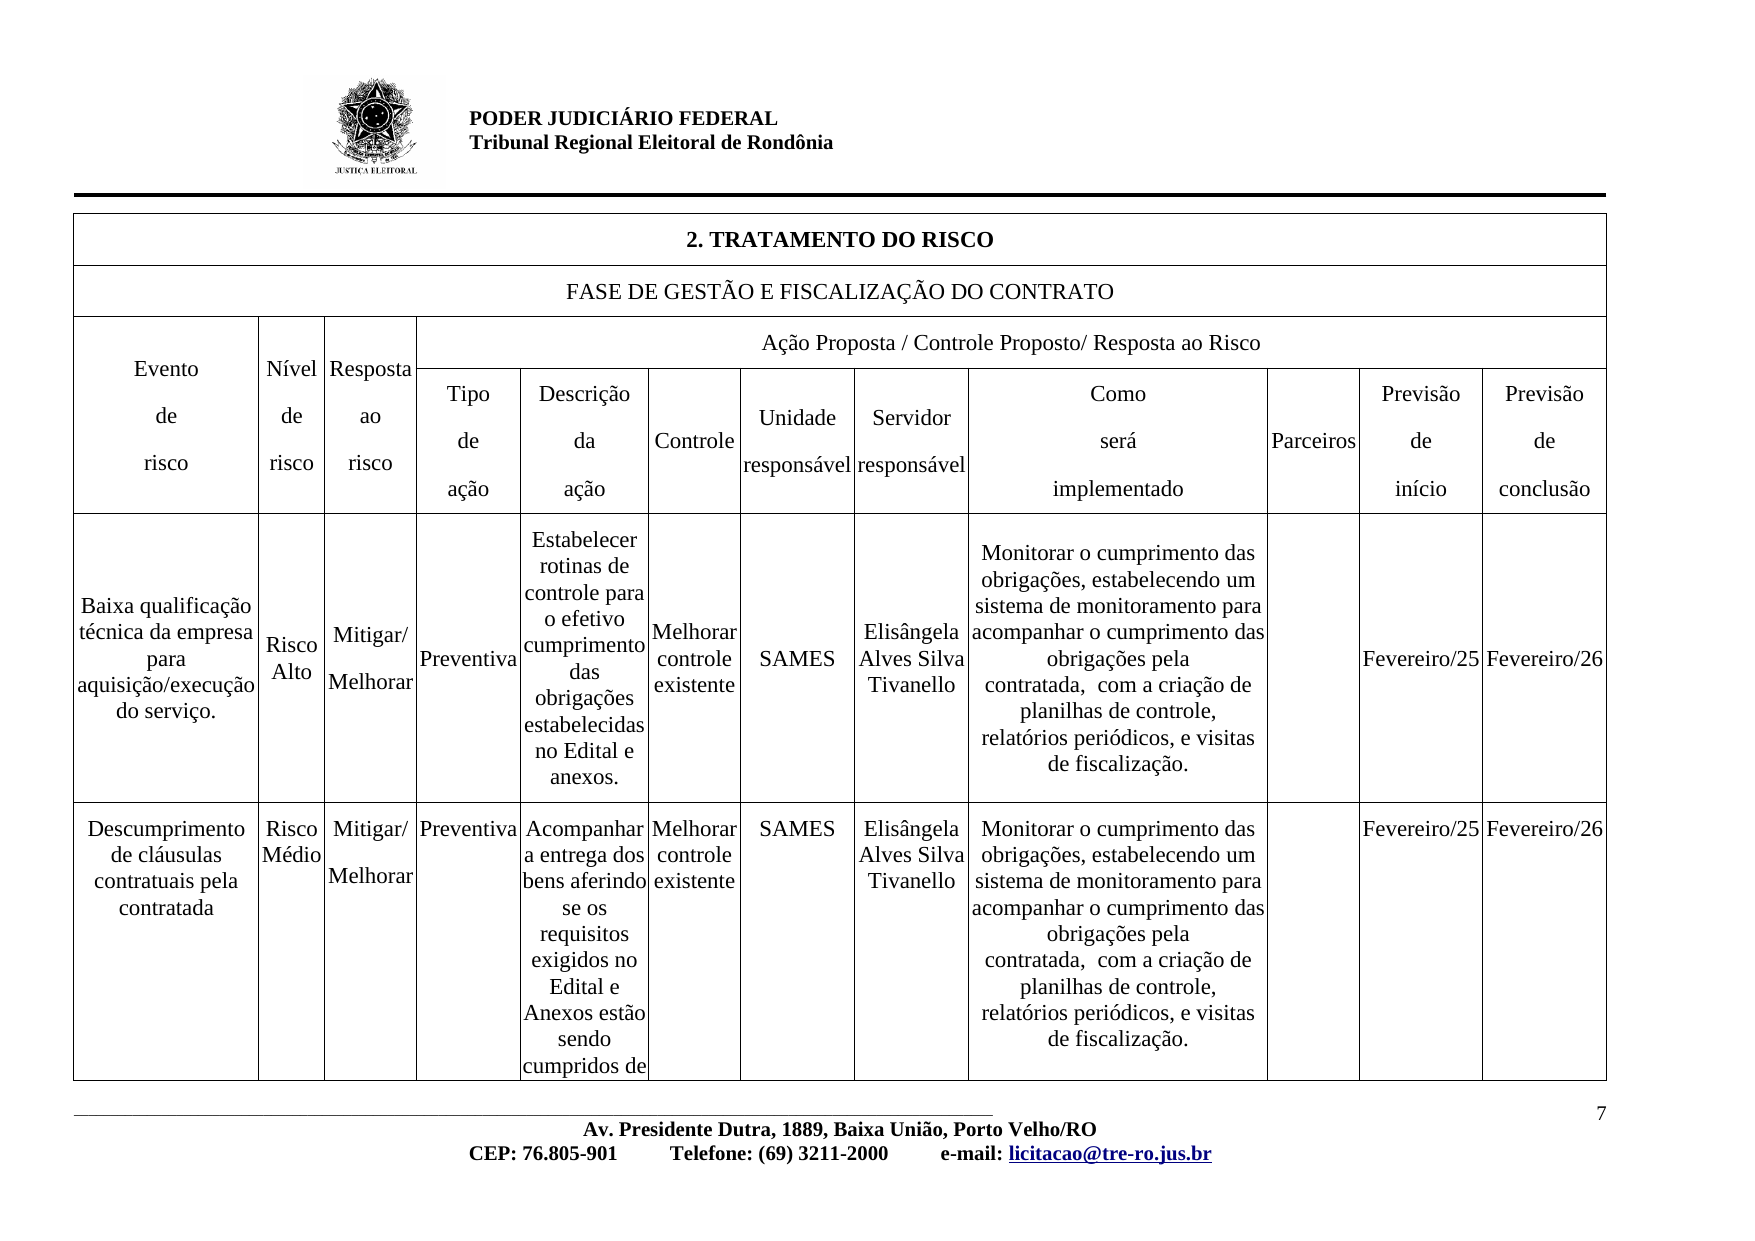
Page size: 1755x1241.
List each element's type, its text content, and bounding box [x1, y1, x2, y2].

table_cell Monitorar o cumprimento das obrigações, estabelecendo um sistema de monitoramento para acompanhar o cumprimento das obrigações pela contratada, com a criação de planilhas de controle, relatórios periódicos, e visitas de fiscalização. [969, 514, 1267, 802]
table_cell Evento de risco [74, 317, 258, 513]
table_cell Estabelecer rotinas de controle para o efetivo cumprimento das obrigações estabelecidas no Edital e anexos. [521, 514, 648, 802]
table_cell Fevereiro/25 [1360, 514, 1482, 802]
table_cell SAMES [741, 514, 854, 802]
table_cell Preventiva [417, 803, 520, 1080]
table_cell Descumprimento de cláusulas contratuais pela contratada [74, 803, 258, 1080]
table_cell Mitigar/ Melhorar [325, 514, 416, 802]
table_header 2. TRATAMENTO DO RISCO [74, 214, 1606, 265]
table_cell Melhorar controle existente [649, 803, 740, 1080]
table_cell Fevereiro/26 [1483, 803, 1606, 1080]
table_cell Controle [649, 369, 740, 513]
table_cell SAMES [741, 803, 854, 1080]
table_cell Ação Proposta / Controle Proposto/ Resposta ao Risco [417, 317, 1606, 367]
table_cell Risco Alto [259, 514, 324, 802]
table_cell Baixa qualificação técnica da empresa para aquisição/execução do serviço. [74, 514, 258, 802]
table_cell Resposta ao risco [325, 317, 416, 513]
table_cell Servidor responsável [855, 369, 968, 513]
table_cell [1268, 514, 1359, 802]
table_cell Unidade responsável [741, 369, 854, 513]
table_cell Mitigar/ Melhorar [325, 803, 416, 1080]
table_cell Elisângela Alves Silva Tivanello [855, 514, 968, 802]
table_cell Previsão de conclusão [1483, 369, 1606, 513]
table_cell Preventiva [417, 514, 520, 802]
table_cell Fevereiro/25 [1360, 803, 1482, 1080]
table_cell Previsão de início [1360, 369, 1482, 513]
table_cell Nível de risco [259, 317, 324, 513]
table_cell Melhorar controle existente [649, 514, 740, 802]
table_cell Como será implementado [969, 369, 1267, 513]
table_cell Fevereiro/26 [1483, 514, 1606, 802]
table_cell [1268, 803, 1359, 1080]
table_cell Parceiros [1268, 369, 1359, 513]
table_cell Elisângela Alves Silva Tivanello [855, 803, 968, 1080]
table_cell Acompanhar a entrega dos bens aferindo se os requisitos exigidos no Edital e Anexos estão sendo cumpridos de [521, 803, 648, 1080]
table_cell Descrição da ação [521, 369, 648, 513]
table_cell Risco Médio [259, 803, 324, 1080]
table_cell Tipo de ação [417, 369, 520, 513]
table_cell FASE DE GESTÃO E FISCALIZAÇÃO DO CONTRATO [74, 266, 1606, 316]
table_cell Monitorar o cumprimento das obrigações, estabelecendo um sistema de monitoramento para acompanhar o cumprimento das obrigações pela contratada, com a criação de planilhas de controle, relatórios periódicos, e visitas de fiscalização. [969, 803, 1267, 1080]
